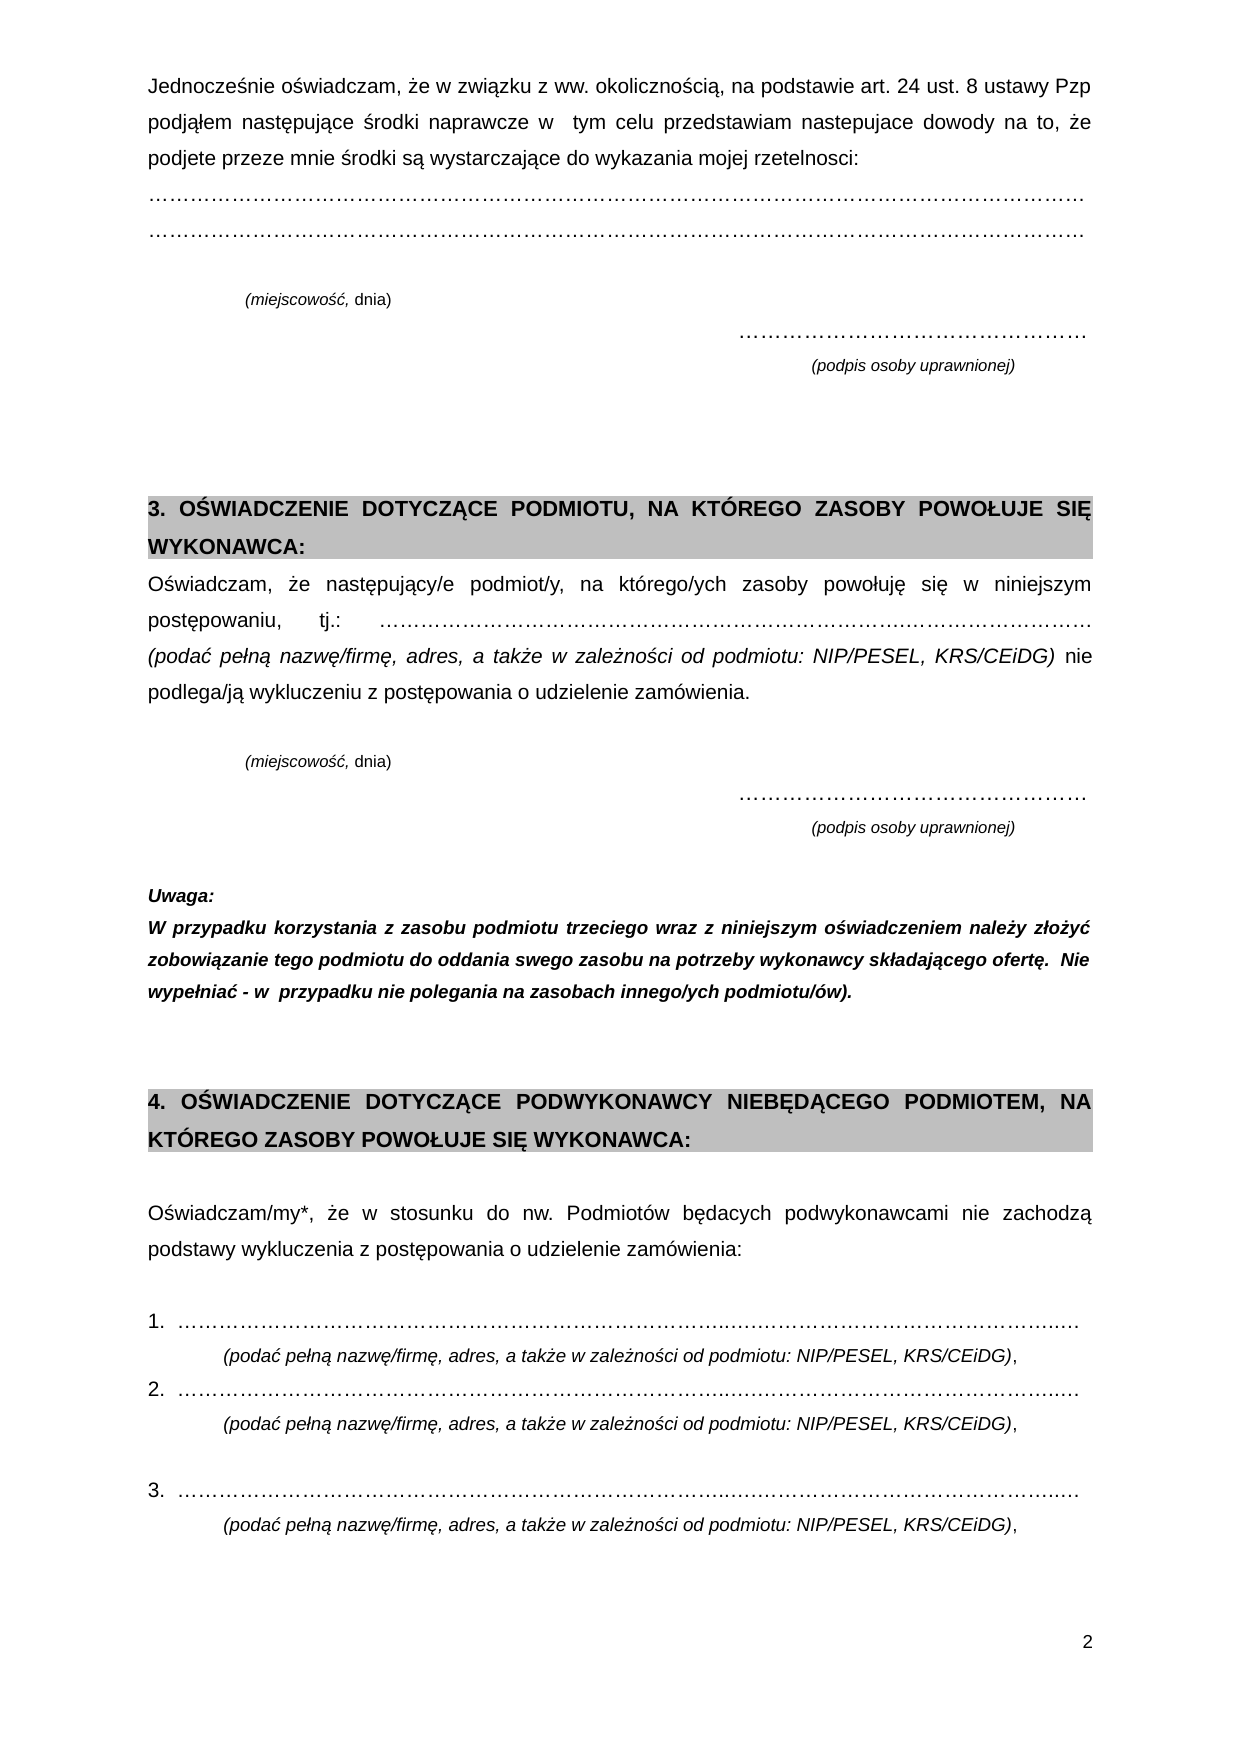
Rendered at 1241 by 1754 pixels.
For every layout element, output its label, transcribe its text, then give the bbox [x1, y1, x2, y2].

text Oświadczam, że następujący/e podmiot/y, na którego/ych zasoby powołuję się w niniejszym postępowaniu, tj.: ………………………………………………………………….……………………… (podać pełną nazwę/firmę, adres, a także w zależności od podmiotu: NIP/PESEL, KRS/CEiDG) nie podlega/ją wykluczeniu z postępowania o udzielenie zamówienia. [148, 572, 1093, 703]
text 4. OŚWIADCZENIE DOTYCZĄCE PODWYKONAWCY NIEBĘDĄCEGO PODMIOTEM, NA KTÓREGO ZASOBY POWOŁUJE SIĘ WYKONAWCA: [148, 1089, 1093, 1152]
text 3. ……………………………………………………………………..….……………………………………..… [148, 1477, 1093, 1501]
text Uwaga: [148, 884, 1093, 906]
text (podać pełną nazwę/firmę, adres, a także w zależności od podmiotu: NIP/PESEL, KRS/CEiDG), [148, 1344, 1093, 1366]
text ………………………………………… [148, 318, 1093, 343]
text (podpis osoby uprawnionej) [738, 356, 1093, 375]
text W przypadku korzystania z zasobu podmiotu trzeciego wraz z niniejszym oświadczeniem należy złożyć zobowiązanie tego podmiotu do oddania swego zasobu na potrzeby wykonawcy składającego ofertę. Nie wypełniać - w przypadku nie polegania na zasobach innego/ych podmiotu/ów). [148, 917, 1093, 1003]
text (podpis osoby uprawnionej) [738, 818, 1093, 837]
text Jednocześnie oświadczam, że w związku z ww. okolicznością, na podstawie art. 24 ust. 8 ustawy Pzp podjąłem następujące środki naprawcze w tym celu przedstawiam nastepujace dowody na to, że podjete przeze mnie środki są wystarczające do wykazania mojej rzetelnosci: [148, 74, 1093, 169]
text 2. ……………………………………………………………………..….……………………………………..… [148, 1377, 1093, 1401]
text (miejscowość, dnia) [148, 751, 1093, 771]
text ……………………………………………………………………………………………………………………………………………………………………………………………………………………………………………… [148, 182, 1093, 241]
text Oświadczam/my*, że w stosunku do nw. Podmiotów będacych podwykonawcami nie zachodzą podstawy wykluczenia z postępowania o udzielenie zamówienia: [148, 1201, 1093, 1261]
text ………………………………………… [148, 780, 1093, 805]
text (podać pełną nazwę/firmę, adres, a także w zależności od podmiotu: NIP/PESEL, KRS/CEiDG), [148, 1513, 1093, 1535]
text 1. ……………………………………………………………………..….……………………………………..… [148, 1309, 1093, 1333]
text 3. OŚWIADCZENIE DOTYCZĄCE PODMIOTU, NA KTÓREGO ZASOBY POWOŁUJE SIĘ WYKONAWCA: [148, 496, 1093, 559]
text (podać pełną nazwę/firmę, adres, a także w zależności od podmiotu: NIP/PESEL, KRS/CEiDG), [148, 1413, 1093, 1434]
text (miejscowość, dnia) [148, 289, 1093, 308]
